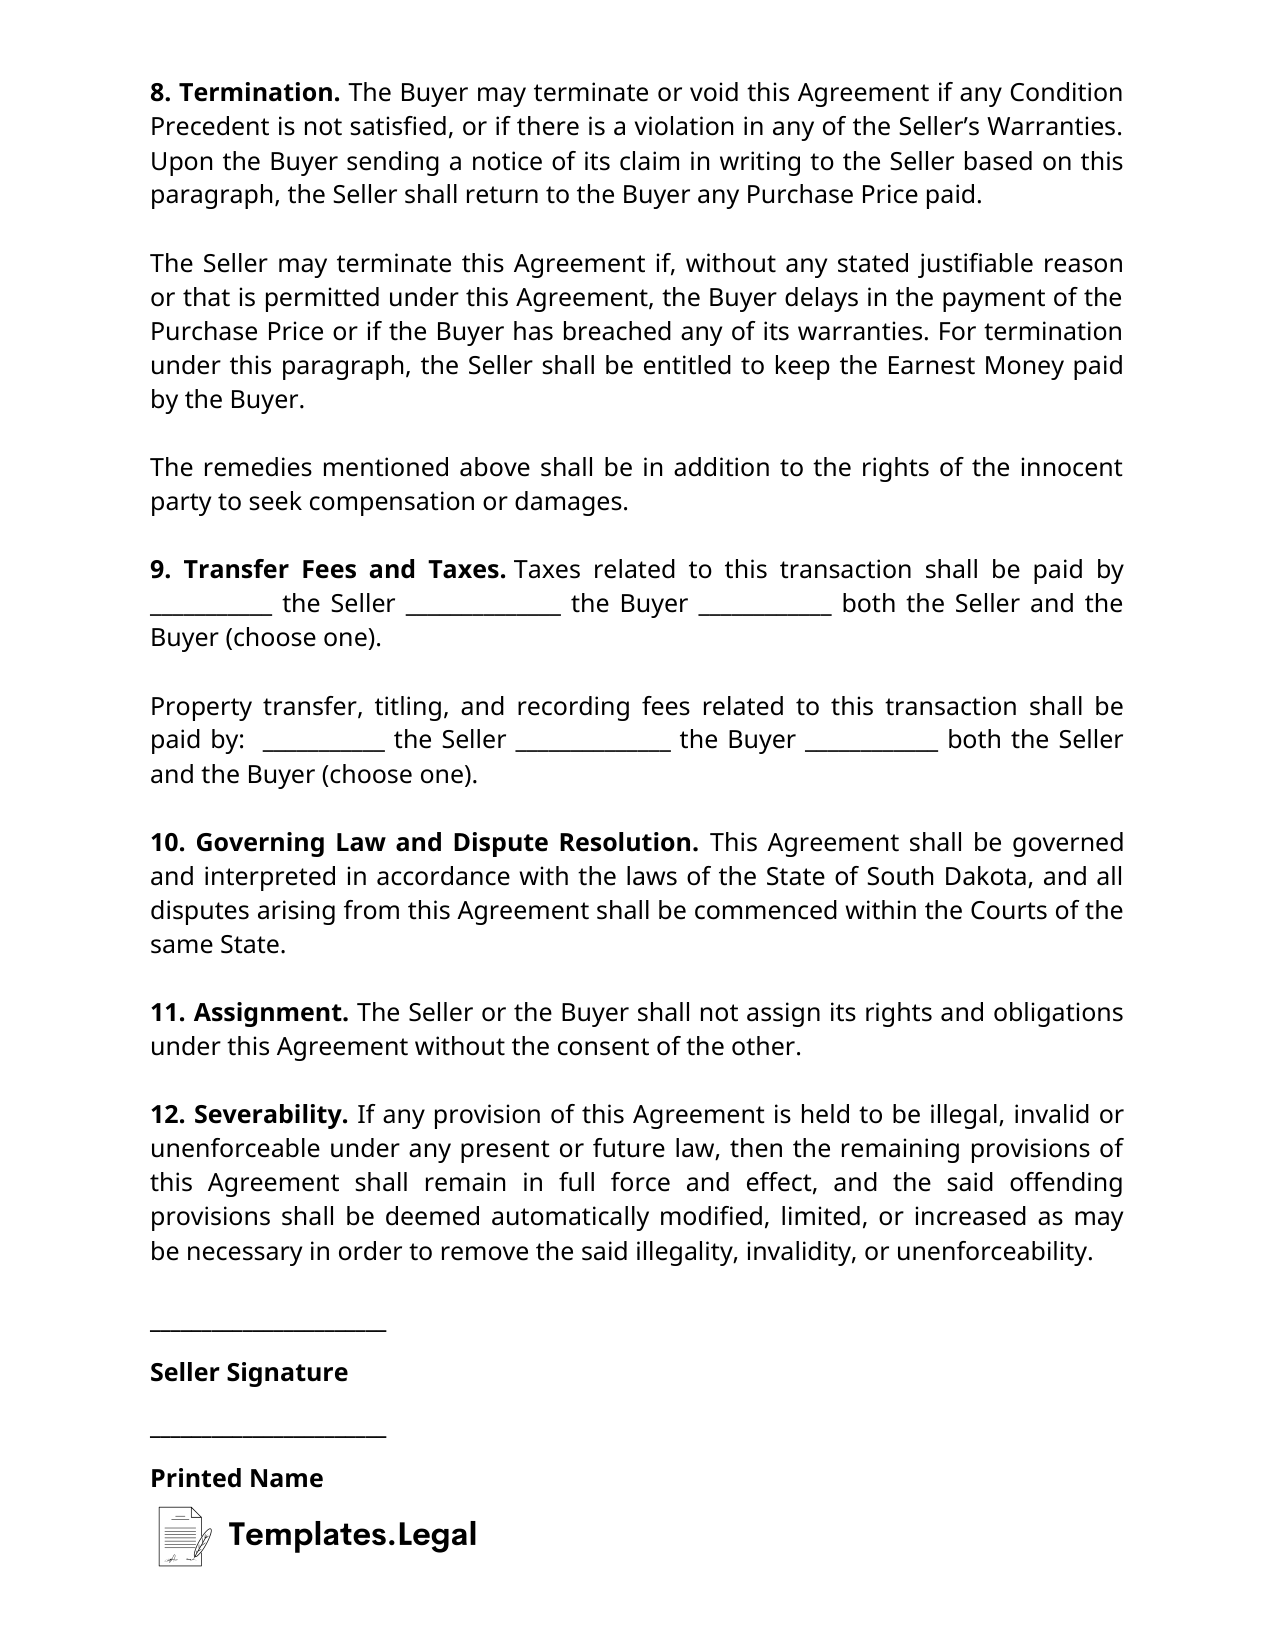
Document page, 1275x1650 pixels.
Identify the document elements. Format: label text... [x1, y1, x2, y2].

text 8. Termination. The Buyer may terminate or void this Agreement if any Condition Precedent is not satisfied, or if there is a violation in any of the Seller’s Warranties. Upon the Buyer sending a notice of its claim in writing to the Seller based on this paragraph, the Seller shall return to the Buyer any Purchase Price paid. [150, 75, 1125, 211]
text Printed Name [150, 1460, 1125, 1494]
text 9. Transfer Fees and Taxes. Taxes related to this transaction shall be paid by ___________ the Seller ______________ the Buyer ____________ both the Seller and the Buyer (choose one). [150, 552, 1125, 654]
text _______________________ [150, 1301, 1125, 1335]
text 12. Severability. If any provision of this Agreement is held to be illegal, invalid or unenforceable under any present or future law, then the remaining provisions of this Agreement shall remain in full force and effect, and the said offending provisions shall be deemed automatically modified, limited, or increased as may be necessary in order to remove the said illegality, invalidity, or unenforceability. [150, 1097, 1125, 1267]
text The Seller may terminate this Agreement if, without any stated justifiable reason or that is permitted under this Agreement, the Buyer delays in the payment of the Purchase Price or if the Buyer has breached any of its warranties. For termination under this paragraph, the Seller shall be entitled to keep the Earnest Money paid by the Buyer. [150, 245, 1125, 416]
text The remedies mentioned above shall be in addition to the rights of the innocent party to seek compensation or damages. [150, 450, 1125, 518]
text 11. Assignment. The Seller or the Buyer shall not assign its rights and obligations under this Agreement without the consent of the other. [150, 995, 1125, 1063]
text Seller Signature [150, 1354, 1125, 1388]
text _______________________ [150, 1407, 1125, 1441]
text 10. Governing Law and Dispute Resolution. This Agreement shall be governed and interpreted in accordance with the laws of the State of South Dakota, and all disputes arising from this Agreement shall be commenced within the Courts of the same State. [150, 824, 1125, 961]
text Property transfer, titling, and recording fees related to this transaction shall be paid by: ___________ the Seller ______________ the Buyer ____________ both the Seller and the Buyer (choose one). [150, 688, 1125, 790]
